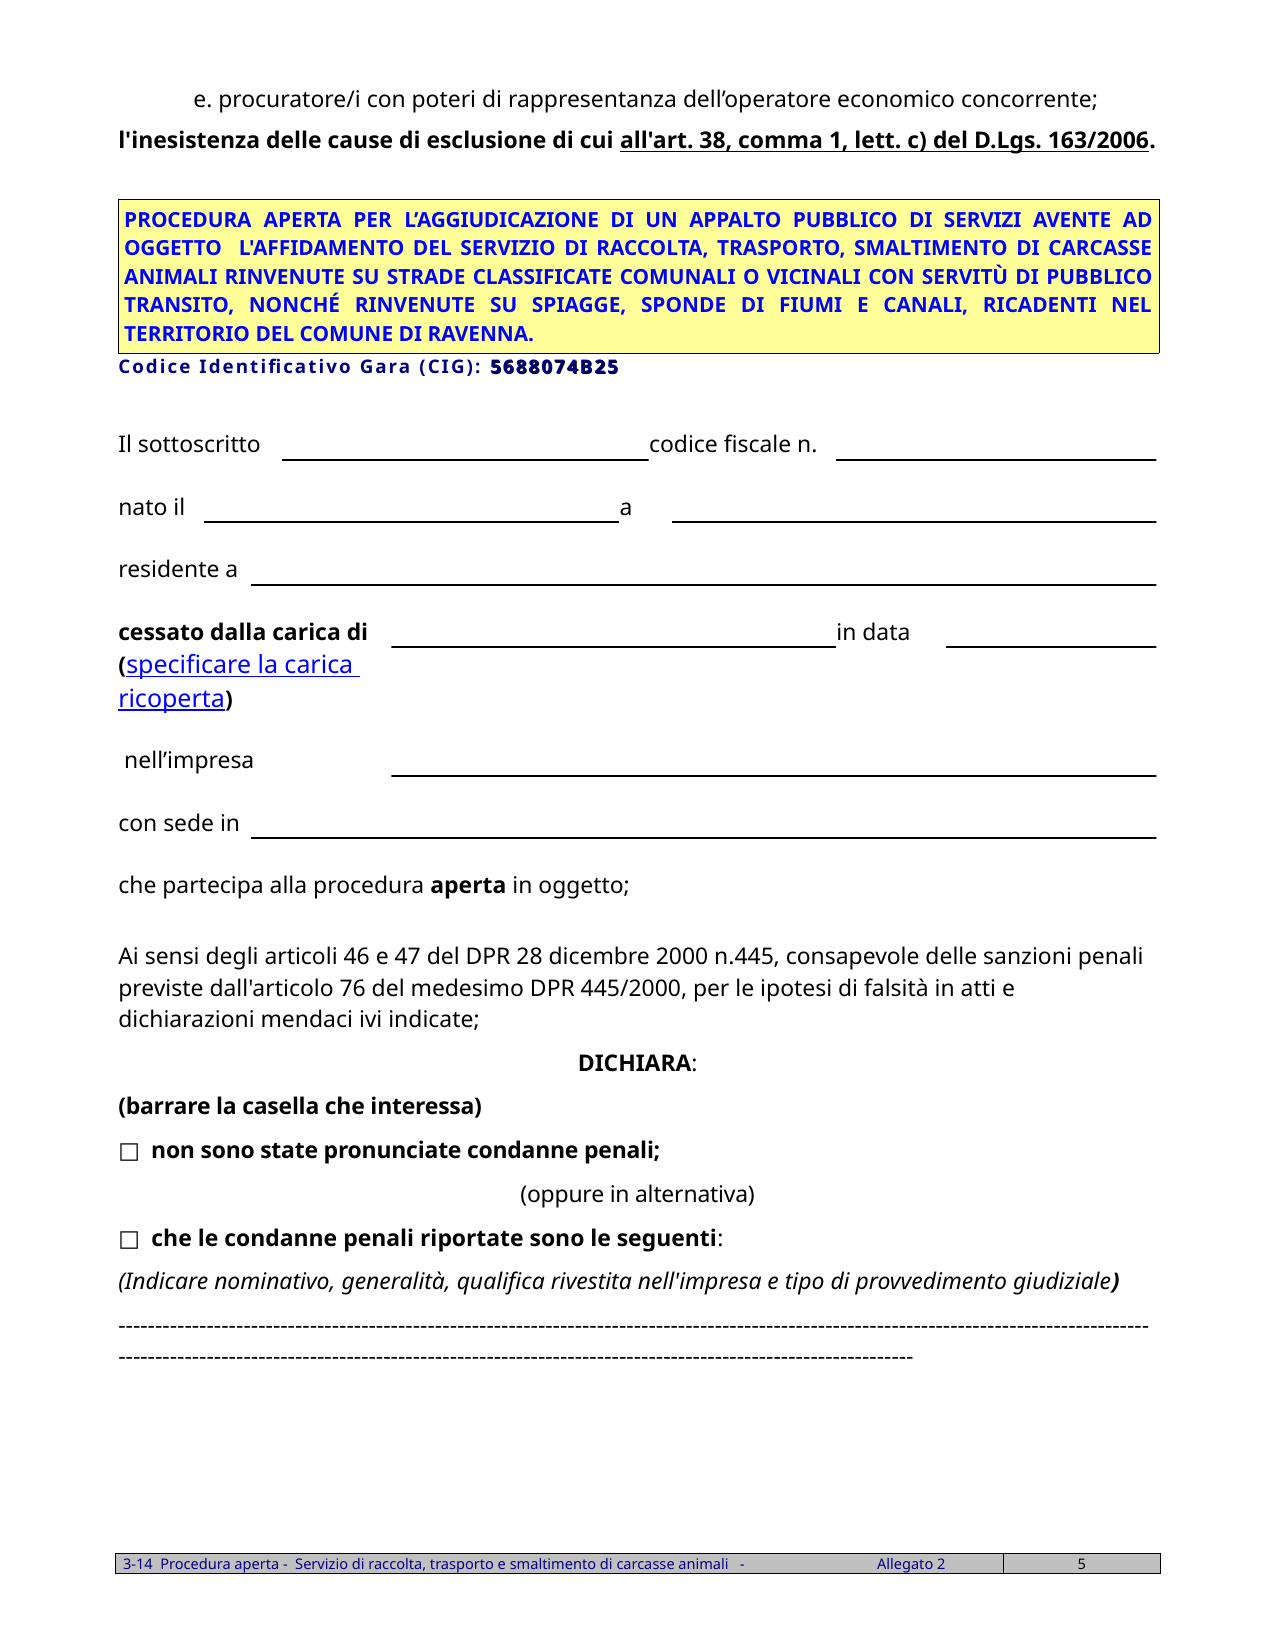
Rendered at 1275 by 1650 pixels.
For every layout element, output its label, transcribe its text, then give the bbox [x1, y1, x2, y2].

text l'inesistenza delle cause di esclusione di cui all'art. 38, comma 1, lett. c) del D.Lgs. 163/2006. [118, 124, 1157, 156]
table_cell [672, 491, 1157, 521]
table_header Il sottoscritto [118, 428, 282, 491]
table_cell in data [836, 615, 946, 744]
table_cell [251, 839, 1157, 869]
table_cell che partecipa alla procedura aperta in oggetto; [118, 869, 1157, 930]
table_cell [251, 930, 282, 940]
table_cell [619, 930, 649, 940]
table_cell [946, 648, 1157, 744]
table_cell [946, 615, 1157, 646]
table_cell [251, 553, 1157, 584]
text DICHIARA: [118, 1046, 1157, 1078]
text (barrare la casella che interessa) [118, 1090, 1157, 1121]
table_cell [391, 615, 836, 646]
table_cell [204, 491, 619, 521]
table_header [836, 461, 1157, 491]
text □ non sono state pronunciate condanne penali; [118, 1134, 1157, 1165]
table_cell [251, 586, 1157, 615]
text □ che le condanne penali riportate sono le seguenti: [118, 1221, 1157, 1253]
table_cell nato il [118, 491, 204, 553]
table_cell [672, 523, 1157, 553]
table_cell [204, 523, 619, 553]
text -------------------------------------------------------------------------------------------------------------------------------------------------------------------------------------------------------------------------------------------------------- [118, 1309, 1157, 1371]
table_cell cessato dalla carica di (specificare la carica ricoperta) [118, 615, 391, 744]
table_cell con sede in [118, 807, 251, 869]
text (Indicare nominativo, generalità, qualifica rivestita nell'impresa e tipo di provvedimento giudiziale) [118, 1265, 1157, 1296]
table_header PROCEDURA APERTA PER L’AGGIUDICAZIONE DI UN APPALTO PUBBLICO DI SERVIZI AVENTE AD OGGETTO L'AFFIDAMENTO DEL SERVIZIO DI RACCOLTA, TRASPORTO, SMALTIMENTO DI CARCASSE ANIMALI RINVENUTE SU STRADE CLASSIFICATE COMUNALI O VICINALI CON SERVITÙ DI PUBBLICO TRANSITO, NONCHÉ RINVENUTE SU SPIAGGE, SPONDE DI FIUMI E CANALI, RICADENTI NEL TERRITORIO DEL COMUNE DI RAVENNA. [119, 200, 1159, 353]
table_cell [391, 648, 836, 744]
table_cell nell’impresa [118, 744, 391, 807]
text e. procuratore/i con poteri di rappresentanza dell’operatore economico concorrente; [193, 83, 1157, 114]
text (oppure in alternativa) [118, 1178, 1157, 1209]
table_cell [204, 930, 251, 940]
table_header codice fiscale n. [649, 428, 836, 491]
table_header [836, 428, 1157, 459]
table_cell a [619, 491, 672, 553]
table_cell [391, 744, 1157, 775]
text Codice Identificativo Gara (CIG): 5688074B25 [118, 354, 1157, 379]
table_cell [672, 930, 836, 940]
table_cell [946, 930, 1157, 940]
text Ai sensi degli articoli 46 e 47 del DPR 28 dicembre 2000 n.445, consapevole delle sanzioni penali previste dall'articolo 76 del medesimo DPR 445/2000, per le ipotesi di falsità in atti e dichiarazioni mendaci ivi indicate; [118, 940, 1157, 1034]
table_header [282, 428, 649, 459]
table_cell [391, 777, 1157, 807]
table_cell [391, 930, 619, 940]
table_cell [118, 930, 204, 940]
table_header [282, 461, 649, 491]
table_cell [282, 930, 391, 940]
table_cell [649, 930, 672, 940]
table_cell [836, 930, 946, 940]
table_cell [251, 807, 1157, 837]
table_cell residente a [118, 553, 251, 615]
